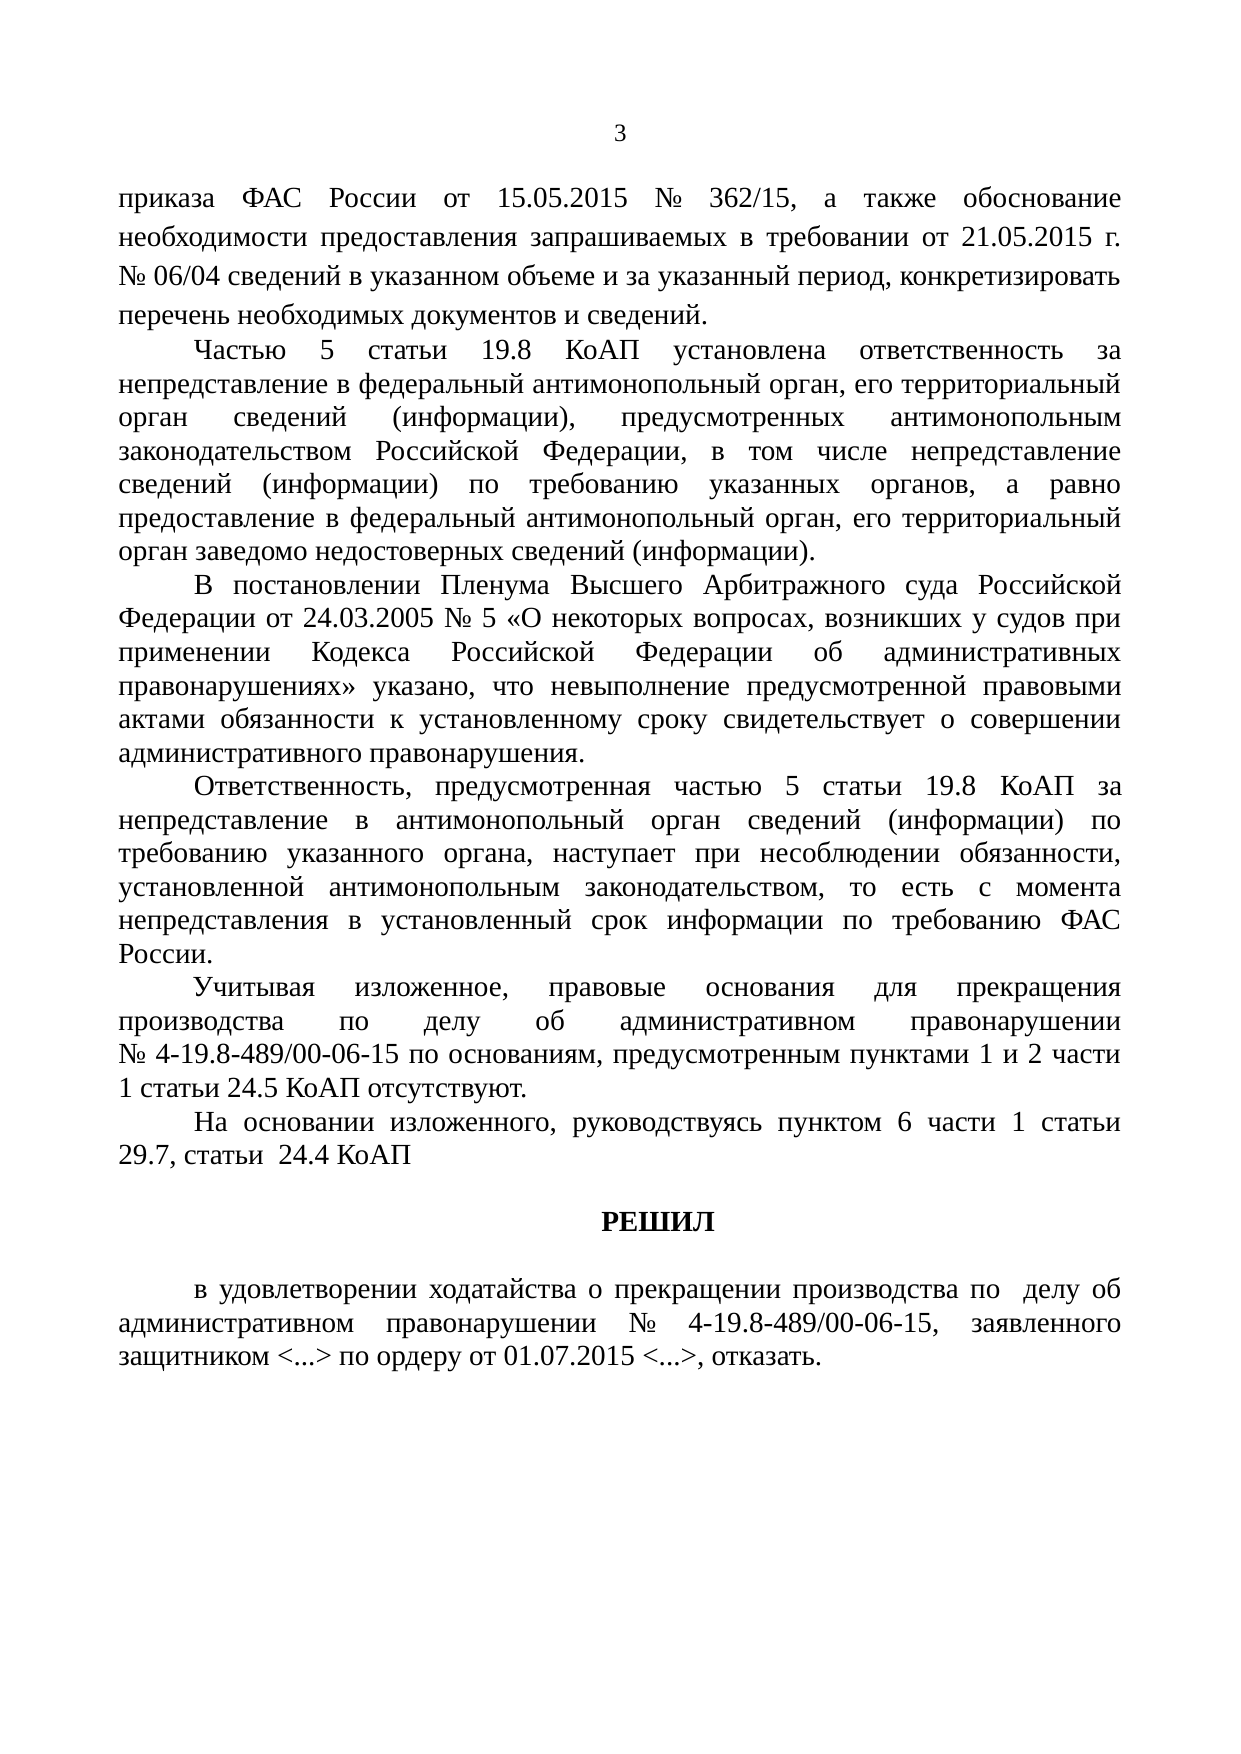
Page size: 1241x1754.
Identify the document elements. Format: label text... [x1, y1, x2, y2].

text Ответственность, предусмотренная частью 5 статьи 19.8 КоАП за непредставление в антимонопольный орган сведений (информации) по требованию указанного органа, наступает при несоблюдении обязанности, установленной антимонопольным законодательством, то есть с момента непредставления в установленный срок информации по требованию ФАС России. Учитывая изложенное, правовые основания для прекращения производства по делу об административном правонарушении № 4-19.8-489/00-06-15 по основаниям, предусмотренным пунктами 1 и 2 части 1 статьи 24.5 КоАП отсутствуют. [118, 768, 1122, 1104]
text РЕШИЛ [118, 1204, 1122, 1238]
text В постановлении Пленума Высшего Арбитражного суда Российской Федерации от 24.03.2005 № 5 «О некоторых вопросах, возникших у судов при применении Кодекса Российской Федерации об административных правонарушениях» указано, что невыполнение предусмотренной правовыми актами обязанности к установленному сроку свидетельствует о совершении административного правонарушения. [118, 567, 1122, 768]
text приказа ФАС России от 15.05.2015 № 362/15, а также обоснование необходимости предоставления запрашиваемых в требовании от 21.05.2015 г. № 06/04 сведений в указанном объеме и за указанный период, конкретизировать перечень необходимых документов и сведений. [118, 176, 1122, 332]
text На основании изложенного, руководствуясь пунктом 6 части 1 статьи 29.7, статьи 24.4 КоАП [118, 1104, 1122, 1171]
text Частью 5 статьи 19.8 КоАП установлена ответственность за непредставление в федеральный антимонопольный орган, его территориальный орган сведений (информации), предусмотренных антимонопольным законодательством Российской Федерации, в том числе непредставление сведений (информации) по требованию указанных органов, а равно предоставление в федеральный антимонопольный орган, его территориальный орган заведомо недостоверных сведений (информации). [118, 332, 1122, 567]
text в удовлетворении ходатайства о прекращении производства по делу об административном правонарушении № 4-19.8-489/00-06-15, заявленного защитником <...> по ордеру от 01.07.2015 <...>, отказать. [118, 1271, 1122, 1372]
